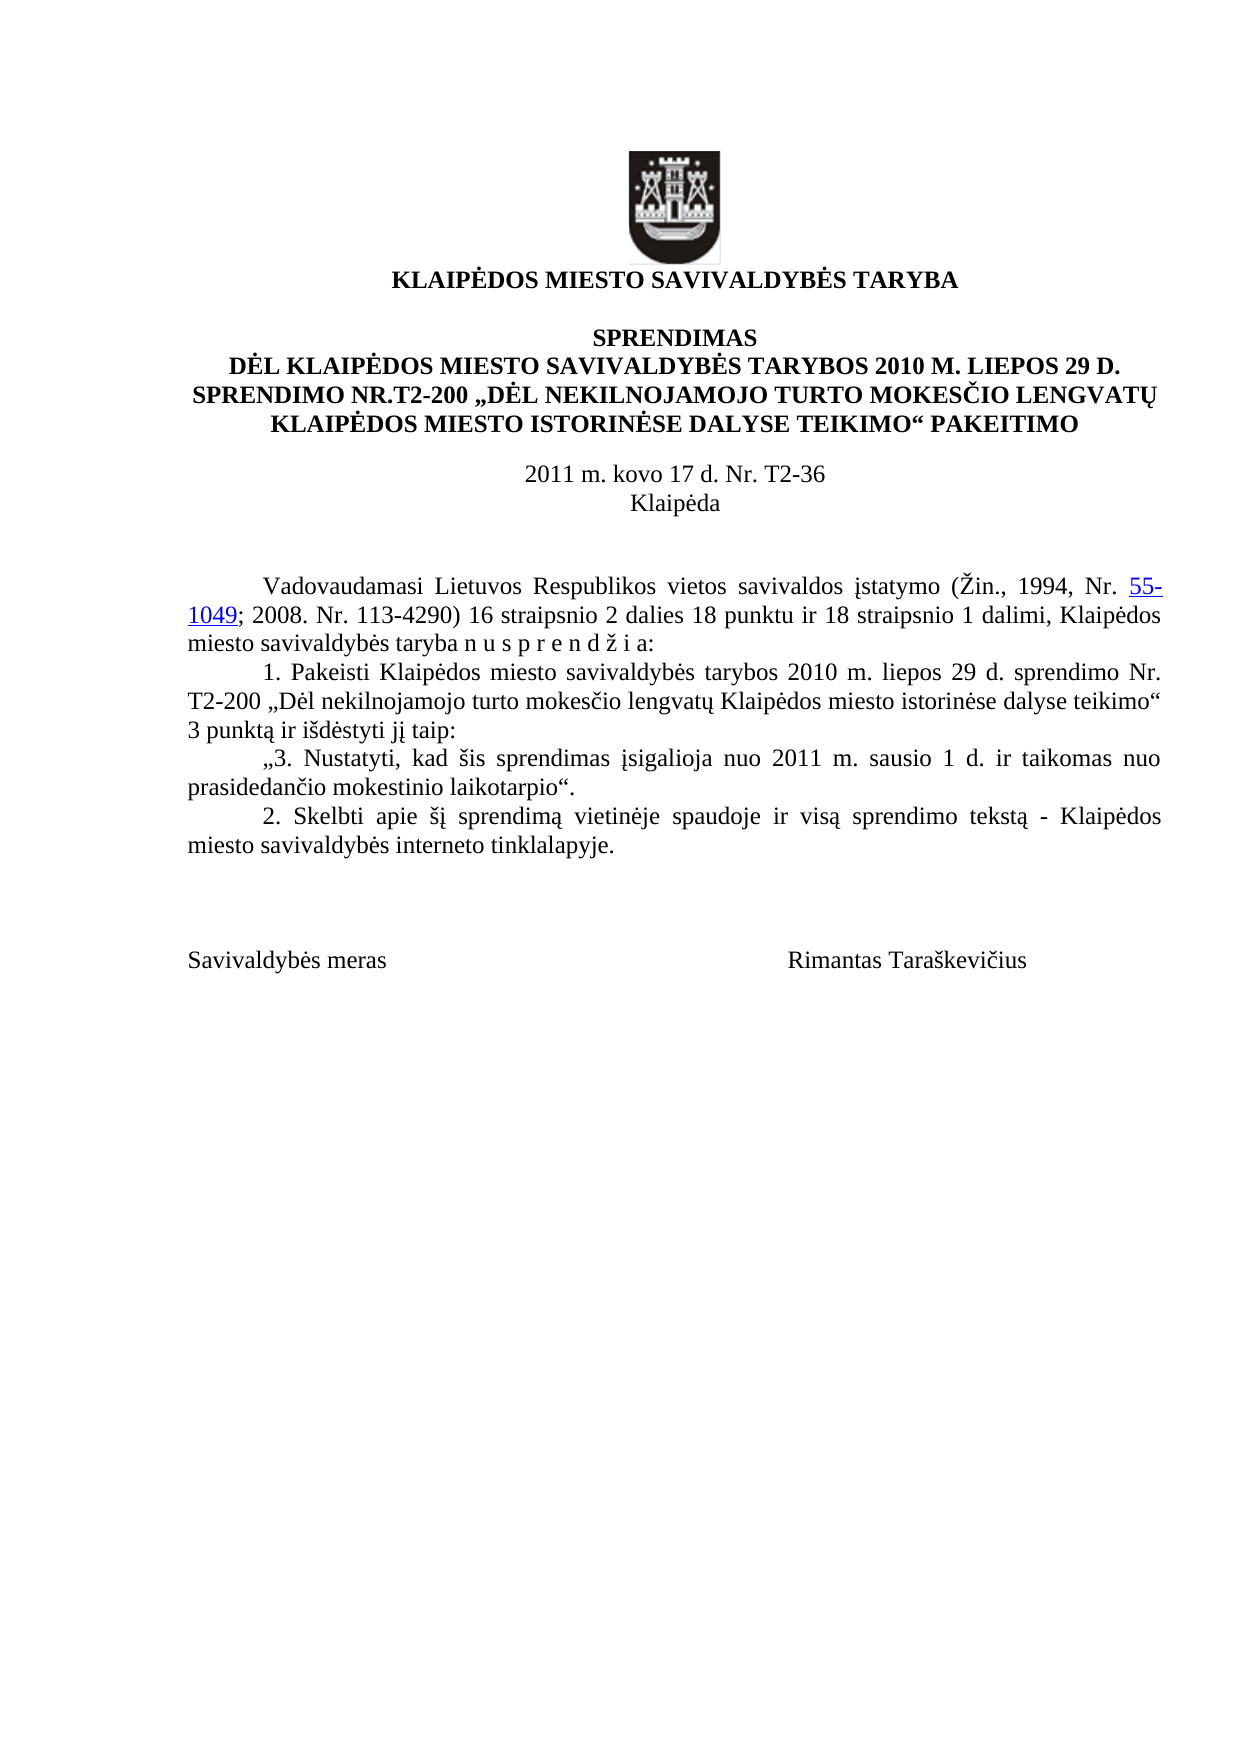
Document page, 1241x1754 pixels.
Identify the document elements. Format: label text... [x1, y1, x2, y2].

text Vadovaudamasi Lietuvos Respublikos vietos savivaldos įstatymo (Žin., 1994, Nr. 55-1049; 2008. Nr. 113-4290) 16 straipsnio 2 dalies 18 punktu ir 18 straipsnio 1 dalimi, Klaipėdos miesto savivaldybės taryba n u s p r e n d ž i a: [187, 571, 1162, 657]
text Savivaldybės meras Rimantas Taraškevičius [187, 945, 1162, 973]
text 2011 m. kovo 17 d. Nr. T2-36 [187, 459, 1162, 488]
text DĖL KLAIPĖDOS MIESTO SAVIVALDYBĖS TARYBOS 2010 M. LIEPOS 29 D. SPRENDIMO NR.T2-200 „DĖL NEKILNOJAMOJO TURTO MOKESČIO LENGVATŲ KLAIPĖDOS MIESTO ISTORINĖSE DALYSE TEIKIMO“ PAKEITIMO [187, 351, 1162, 438]
text Klaipėda [187, 488, 1162, 517]
text „3. Nustatyti, kad šis sprendimas įsigalioja nuo 2011 m. sausio 1 d. ir taikomas nuo prasidedančio mokestinio laikotarpio“. [187, 743, 1162, 801]
text SPRENDIMAS [187, 323, 1162, 351]
text 1. Pakeisti Klaipėdos miesto savivaldybės tarybos 2010 m. liepos 29 d. sprendimo Nr. T2-200 „Dėl nekilnojamojo turto mokesčio lengvatų Klaipėdos miesto istorinėse dalyse teikimo“ 3 punktą ir išdėstyti jį taip: [187, 657, 1162, 743]
text KLAIPĖDOS MIESTO SAVIVALDYBĖS TARYBA [187, 265, 1162, 294]
text 2. Skelbti apie šį sprendimą vietinėje spaudoje ir visą sprendimo tekstą - Klaipėdos miesto savivaldybės interneto tinklalapyje. [187, 801, 1162, 858]
